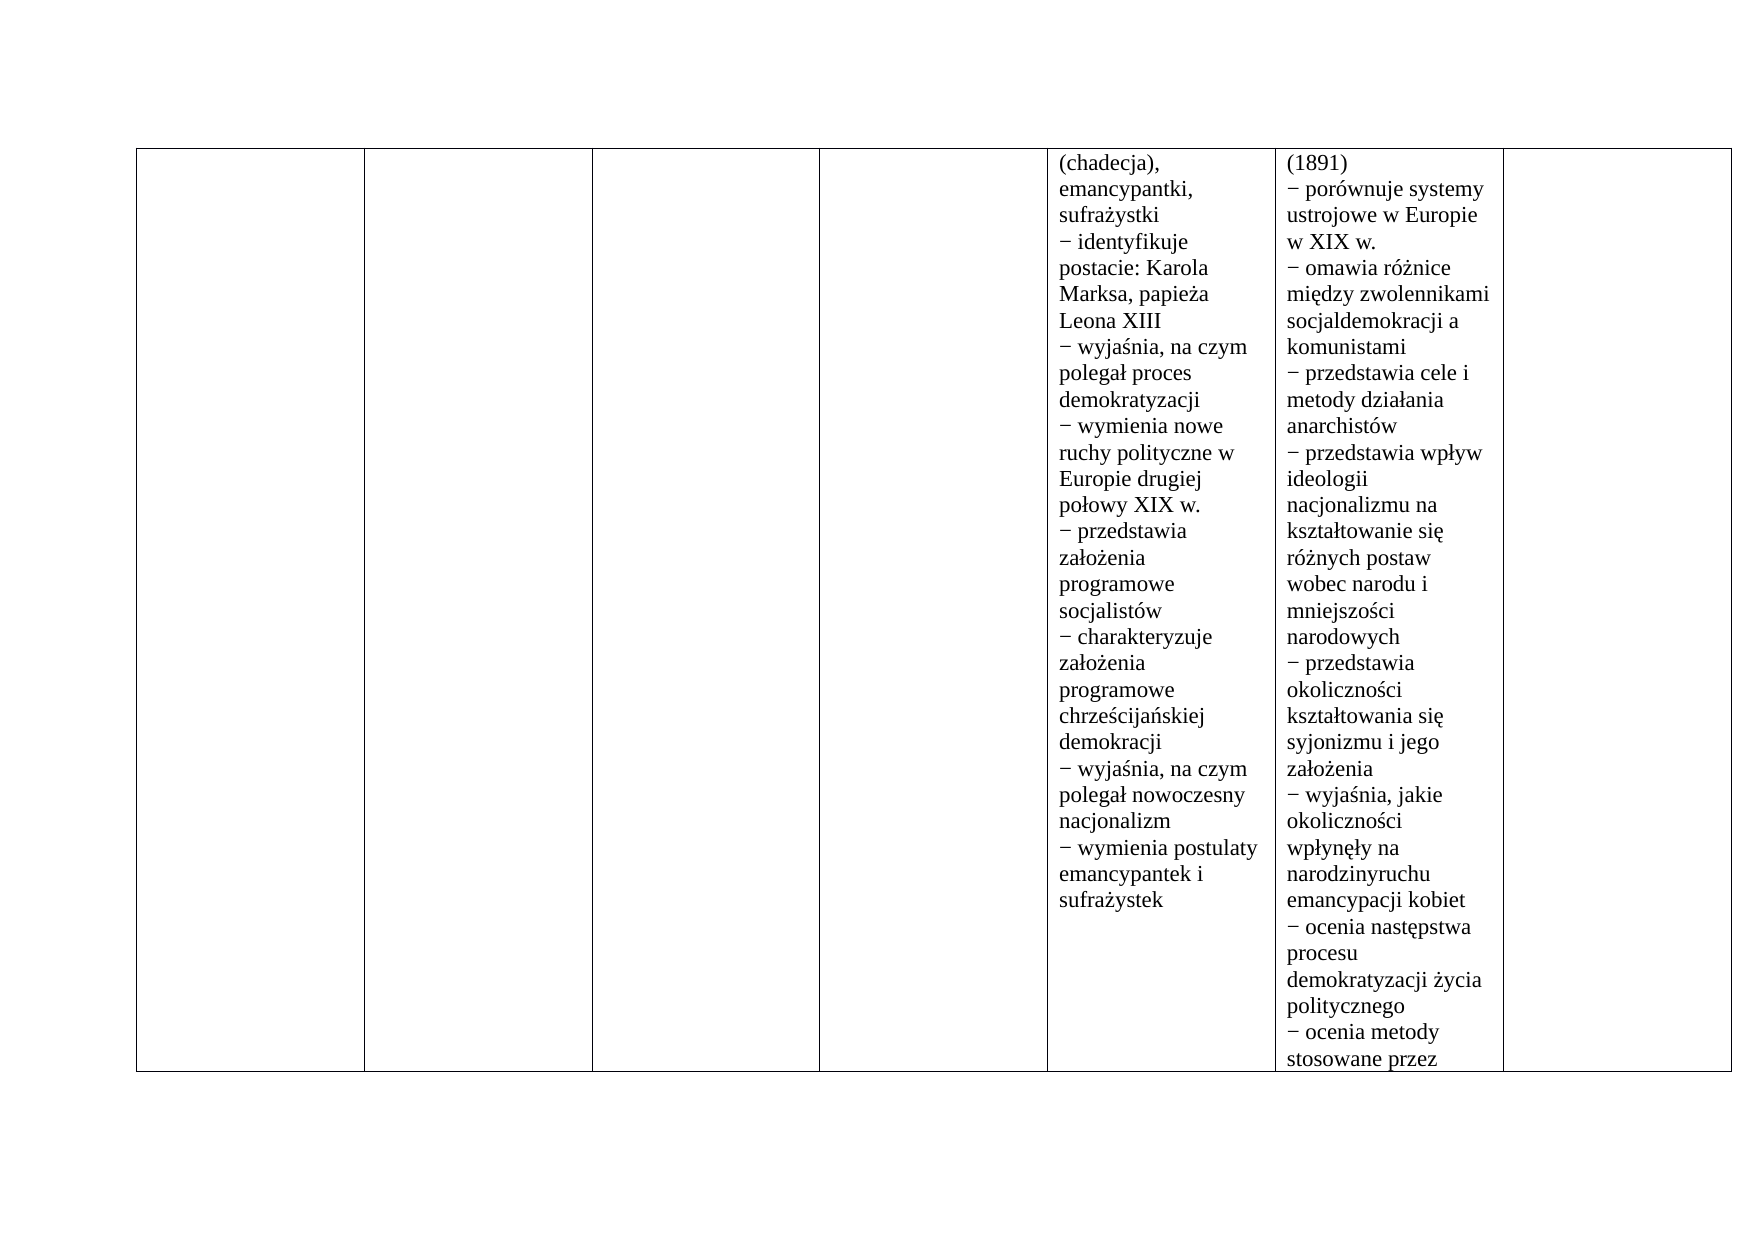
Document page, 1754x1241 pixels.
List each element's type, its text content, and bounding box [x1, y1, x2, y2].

table_cell (chadecja), emancypantki, sufrażystki − identyfikuje postacie: Karola Marksa, papieża Leona XIII − wyjaśnia, na czym polegał proces demokratyzacji − wymienia nowe ruchy polityczne w Europie drugiej połowy XIX w. − przedstawia założenia programowe socjalistów − charakteryzuje założenia programowe chrześcijańskiej demokracji − wyjaśnia, na czym polegał nowoczesny nacjonalizm − wymienia postulaty emancypantek i sufrażystek [1048, 149, 1275, 1071]
table_cell (1891) − porównuje systemy ustrojowe w Europie w XIX w. − omawia różnice między zwolennikami socjaldemokracji a komunistami − przedstawia cele i metody działania anarchistów − przedstawia wpływ ideologii nacjonalizmu na kształtowanie się różnych postaw wobec narodu i mniejszości narodowych − przedstawia okoliczności kształtowania się syjonizmu i jego założenia − wyjaśnia, jakie okoliczności wpłynęły na narodzinyruchu emancypacji kobiet − ocenia następstwa procesu demokratyzacji życia politycznego − ocenia metody stosowane przez [1276, 149, 1503, 1071]
table_cell [365, 149, 592, 1071]
table_cell [1504, 149, 1731, 1071]
table_cell [137, 149, 364, 1071]
table_cell [593, 149, 819, 1071]
table_cell [820, 149, 1047, 1071]
